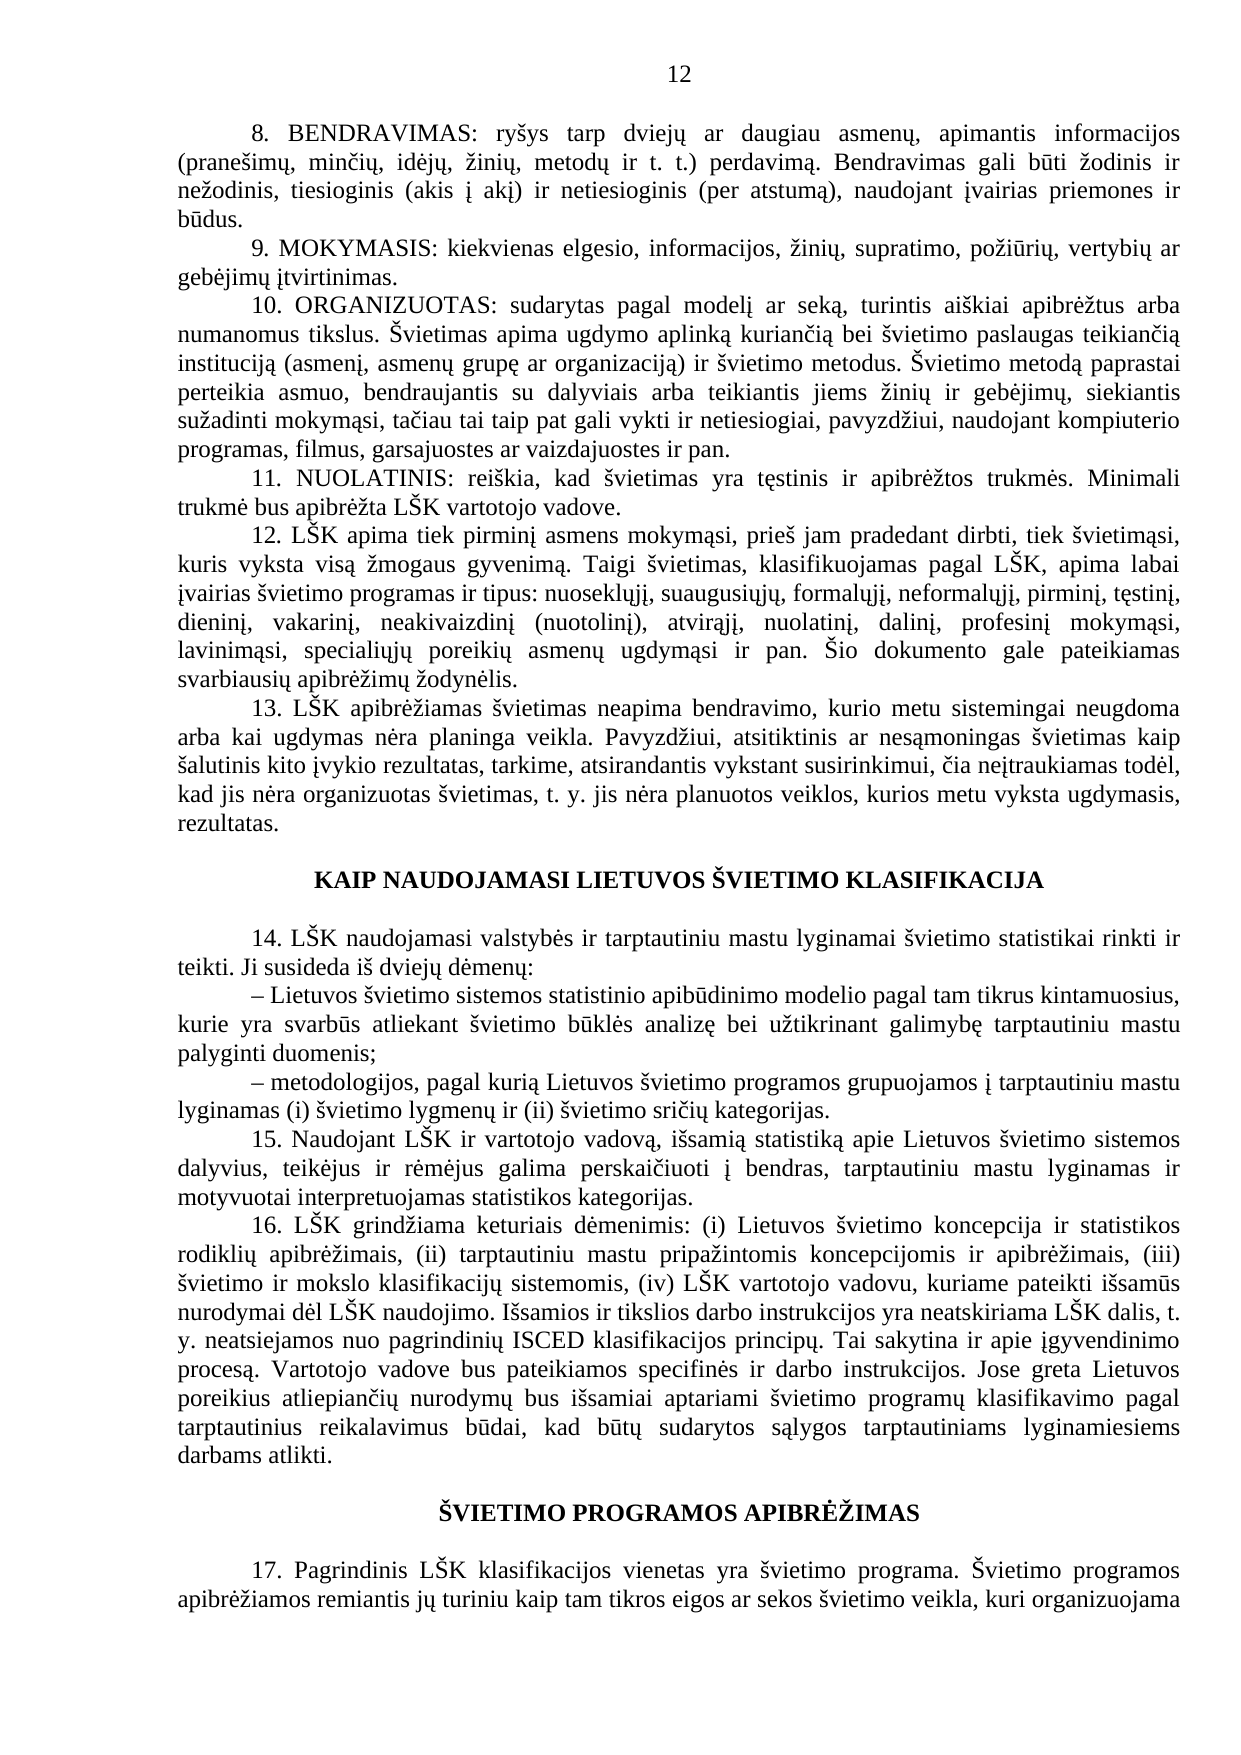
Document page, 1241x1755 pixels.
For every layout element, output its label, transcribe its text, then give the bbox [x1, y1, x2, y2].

text 8. BENDRAVIMAS: ryšys tarp dviejų ar daugiau asmenų, apimantis informacijos (pranešimų, minčių, idėjų, žinių, metodų ir t. t.) perdavimą. Bendravimas gali būti žodinis ir nežodinis, tiesioginis (akis į akį) ir netiesioginis (per atstumą), naudojant įvairias priemones ir būdus. [177, 118, 1181, 233]
text 16. LŠK grindžiama keturiais dėmenimis: (i) Lietuvos švietimo koncepcija ir statistikos rodiklių apibrėžimais, (ii) tarptautiniu mastu pripažintomis koncepcijomis ir apibrėžimais, (iii) švietimo ir mokslo klasifikacijų sistemomis, (iv) LŠK vartotojo vadovu, kuriame pateikti išsamūs nurodymai dėl LŠK naudojimo. Išsamios ir tikslios darbo instrukcijos yra neatskiriama LŠK dalis, t. y. neatsiejamos nuo pagrindinių ISCED klasifikacijos principų. Tai sakytina ir apie įgyvendinimo procesą. Vartotojo vadove bus pateikiamos specifinės ir darbo instrukcijos. Jose greta Lietuvos poreikius atliepiančių nurodymų bus išsamiai aptariami švietimo programų klasifikavimo pagal tarptautinius reikalavimus būdai, kad būtų sudarytos sąlygos tarptautiniams lyginamiesiems darbams atlikti. [177, 1211, 1181, 1469]
text 13. LŠK apibrėžiamas švietimas neapima bendravimo, kurio metu sistemingai neugdoma arba kai ugdymas nėra planinga veikla. Pavyzdžiui, atsitiktinis ar nesąmoningas švietimas kaip šalutinis kito įvykio rezultatas, tarkime, atsirandantis vykstant susirinkimui, čia neįtraukiamas todėl, kad jis nėra organizuotas švietimas, t. y. jis nėra planuotos veiklos, kurios metu vyksta ugdymasis, rezultatas. [177, 693, 1181, 837]
text ŠVIETIMO PROGRAMOS APIBRĖŽIMAS [177, 1498, 1181, 1527]
text 11. NUOLATINIS: reiškia, kad švietimas yra tęstinis ir apibrėžtos trukmės. Minimali trukmė bus apibrėžta LŠK vartotojo vadove. [177, 463, 1181, 521]
text 12. LŠK apima tiek pirminį asmens mokymąsi, prieš jam pradedant dirbti, tiek švietimąsi, kuris vyksta visą žmogaus gyvenimą. Taigi švietimas, klasifikuojamas pagal LŠK, apima labai įvairias švietimo programas ir tipus: nuoseklųjį, suaugusiųjų, formalųjį, neformalųjį, pirminį, tęstinį, dieninį, vakarinį, neakivaizdinį (nuotolinį), atvirąjį, nuolatinį, dalinį, profesinį mokymąsi, lavinimąsi, specialiųjų poreikių asmenų ugdymąsi ir pan. Šio dokumento gale pateikiamas svarbiausių apibrėžimų žodynėlis. [177, 521, 1181, 693]
text KAIP NAUDOJAMASI LIETUVOS ŠVIETIMO KLASIFIKACIJA [177, 866, 1181, 894]
text – Lietuvos švietimo sistemos statistinio apibūdinimo modelio pagal tam tikrus kintamuosius, kurie yra svarbūs atliekant švietimo būklės analizę bei užtikrinant galimybę tarptautiniu mastu palyginti duomenis; [177, 981, 1181, 1067]
text 9. MOKYMASIS: kiekvienas elgesio, informacijos, žinių, supratimo, požiūrių, vertybių ar gebėjimų įtvirtinimas. [177, 233, 1181, 291]
text – metodologijos, pagal kurią Lietuvos švietimo programos grupuojamos į tarptautiniu mastu lyginamas (i) švietimo lygmenų ir (ii) švietimo sričių kategorijas. [177, 1067, 1181, 1124]
text 17. Pagrindinis LŠK klasifikacijos vienetas yra švietimo programa. Švietimo programos apibrėžiamos remiantis jų turiniu kaip tam tikros eigos ar sekos švietimo veikla, kuri organizuojama [177, 1556, 1181, 1613]
text 14. LŠK naudojamasi valstybės ir tarptautiniu mastu lyginamai švietimo statistikai rinkti ir teikti. Ji susideda iš dviejų dėmenų: [177, 923, 1181, 981]
text 10. ORGANIZUOTAS: sudarytas pagal modelį ar seką, turintis aiškiai apibrėžtus arba numanomus tikslus. Švietimas apima ugdymo aplinką kuriančią bei švietimo paslaugas teikiančią instituciją (asmenį, asmenų grupę ar organizaciją) ir švietimo metodus. Švietimo metodą paprastai perteikia asmuo, bendraujantis su dalyviais arba teikiantis jiems žinių ir gebėjimų, siekiantis sužadinti mokymąsi, tačiau tai taip pat gali vykti ir netiesiogiai, pavyzdžiui, naudojant kompiuterio programas, filmus, garsajuostes ar vaizdajuostes ir pan. [177, 291, 1181, 463]
text 15. Naudojant LŠK ir vartotojo vadovą, išsamią statistiką apie Lietuvos švietimo sistemos dalyvius, teikėjus ir rėmėjus galima perskaičiuoti į bendras, tarptautiniu mastu lyginamas ir motyvuotai interpretuojamas statistikos kategorijas. [177, 1124, 1181, 1211]
